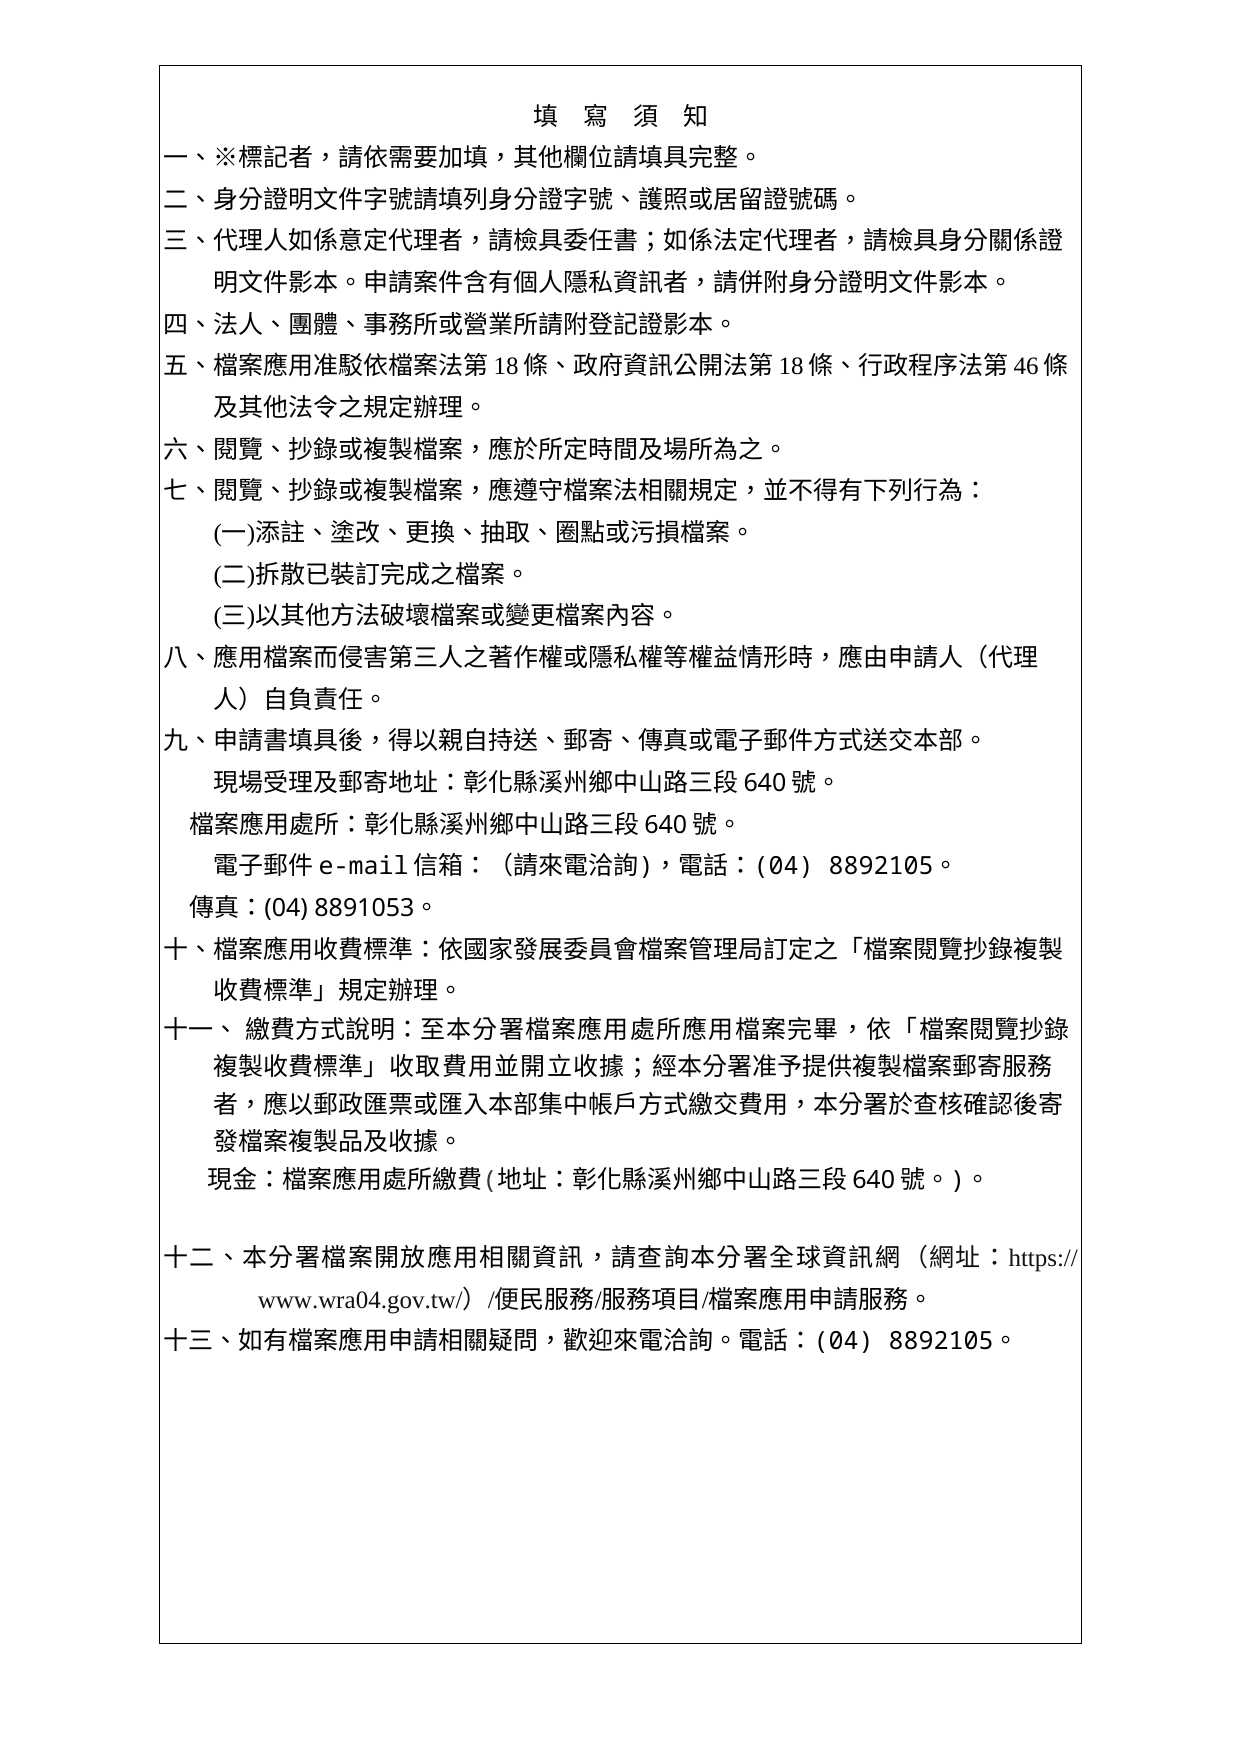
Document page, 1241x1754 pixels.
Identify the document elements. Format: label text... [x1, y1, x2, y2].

table_header 填 寫 須 知 一、※標記者，請依需要加填，其他欄位請填具完整。 二、身分證明文件字號請填列身分證字號、護照或居留證號碼。 三、代理人如係意定代理者，請檢具委任書；如係法定代理者，請檢具身分關係證明文件影本。申請案件含有個人隱私資訊者，請併附身分證明文件影本。 四、法人、團體、事務所或營業所請附登記證影本。 五、檔案應用准駁依檔案法第18條、政府資訊公開法第18條、行政程序法第46條及其他法令之規定辦理。 六、閱覽、抄錄或複製檔案，應於所定時間及場所為之。 七、閱覽、抄錄或複製檔案，應遵守檔案法相關規定，並不得有下列行為： (一)添註、塗改、更換、抽取、圈點或污損檔案。 (二)拆散已裝訂完成之檔案。 (三)以其他方法破壞檔案或變更檔案內容。 八、應用檔案而侵害第三人之著作權或隱私權等權益情形時，應由申請人（代理人）自負責任。 九、申請書填具後，得以親自持送、郵寄、傳真或電子郵件方式送交本部。 現場受理及郵寄地址：彰化縣溪州鄉中山路三段640號。 檔案應用處所：彰化縣溪州鄉中山路三段640號。 電子郵件e-mail信箱：（請來電洽詢)，電話：(04) 8892105。 傳真：(04) 8891053。 十、檔案應用收費標準：依國家發展委員會檔案管理局訂定之「檔案閱覽抄錄複製收費標準」規定辦理。 十一、 繳費方式說明：至本分署檔案應用處所應用檔案完畢，依「檔案閱覽抄錄複製收費標準」收取費用並開立收據；經本分署准予提供複製檔案郵寄服務者，應以郵政匯票或匯入本部集中帳戶方式繳交費用，本分署於查核確認後寄發檔案複製品及收據。 現金：檔案應用處所繳費(地址：彰化縣溪州鄉中山路三段640號。)。 十二、本分署檔案開放應用相關資訊，請查詢本分署全球資訊網（網址：https://www.wra04.gov.tw/）/便民服務/服務項目/檔案應用申請服務。 十三、如有檔案應用申請相關疑問，歡迎來電洽詢。電話：(04) 8892105。 [160, 66, 1081, 1643]
